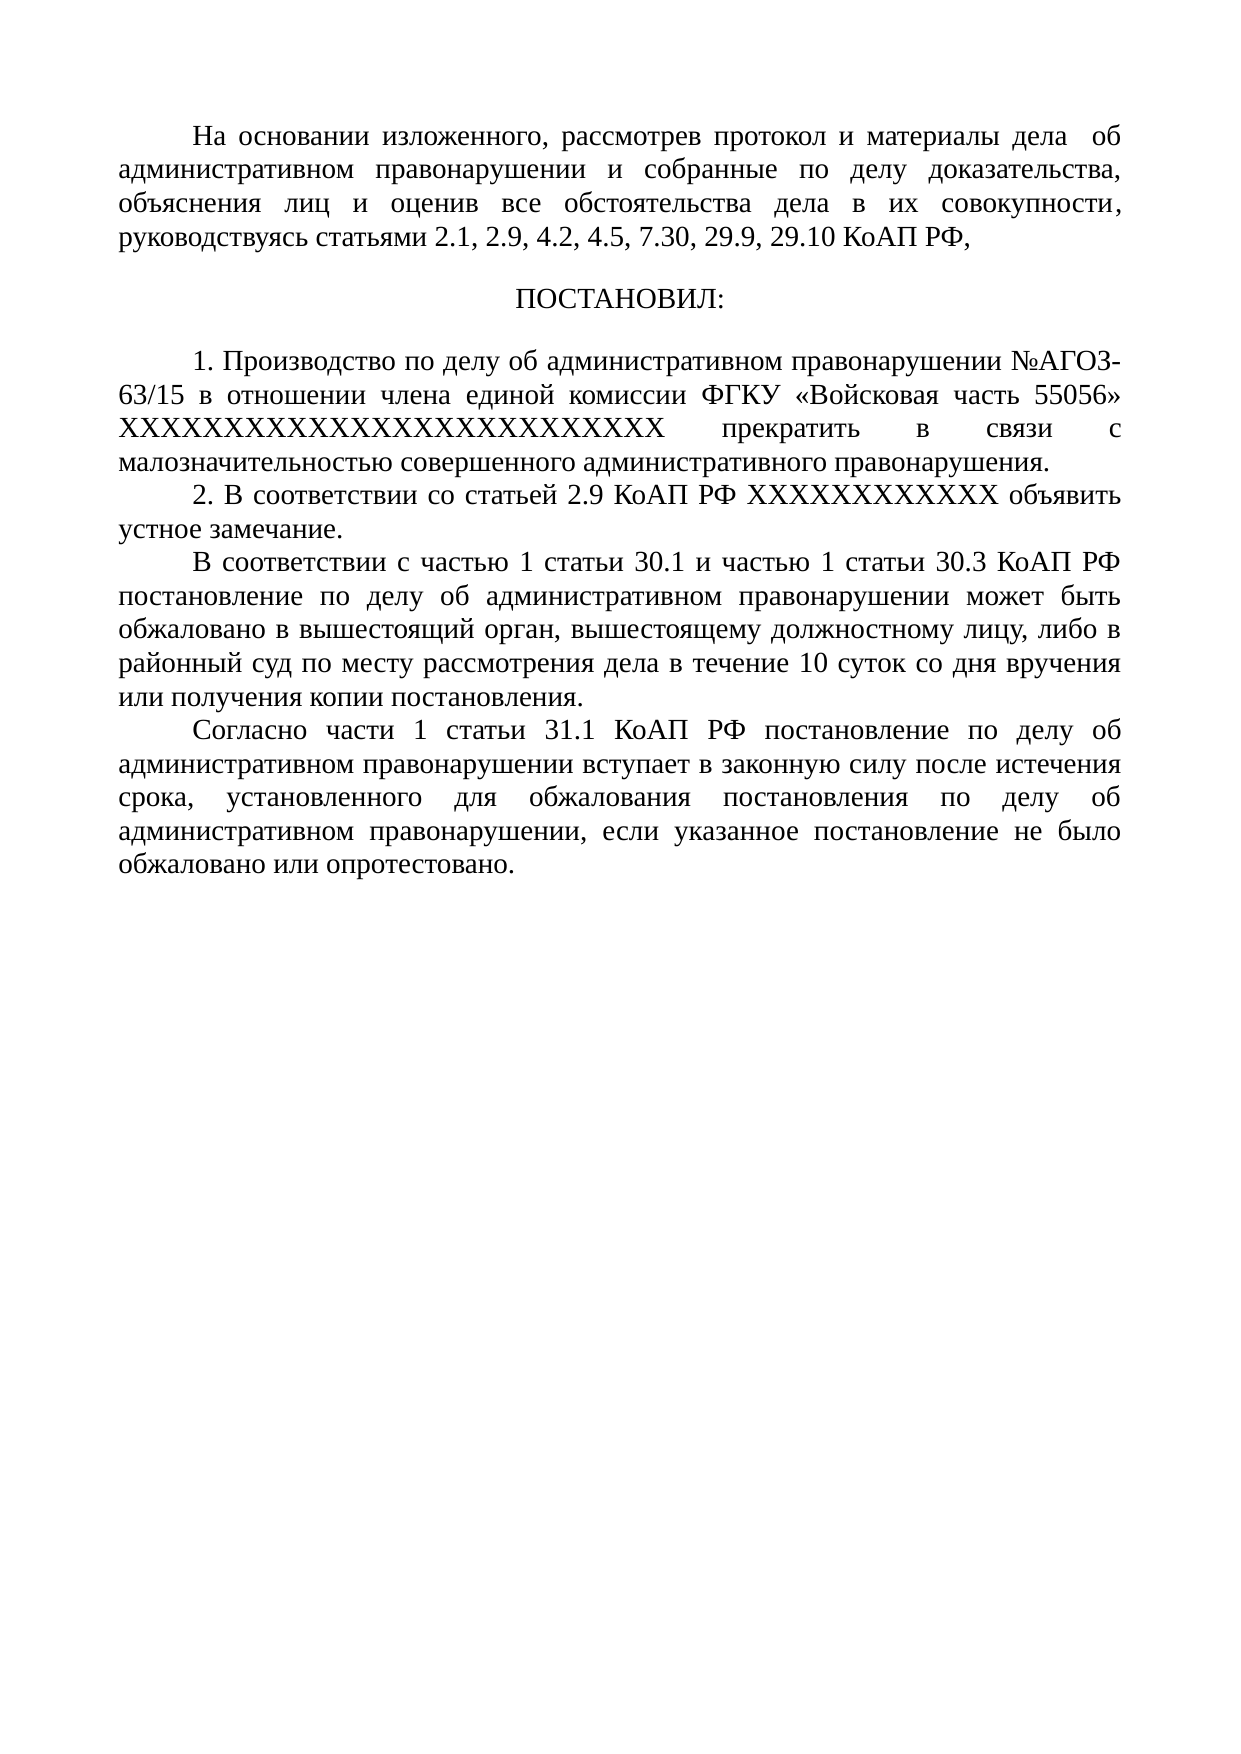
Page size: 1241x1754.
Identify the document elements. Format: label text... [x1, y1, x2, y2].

text Согласно части 1 статьи 31.1 КоАП РФ постановление по делу об административном правонарушении вступает в законную силу после истечения срока, установленного для обжалования постановления по делу об административном правонарушении, если указанное постановление не было обжаловано или опротестовано. [118, 712, 1122, 880]
text 1. Производство по делу об административном правонарушении №АГОЗ-63/15 в отношении члена единой комиссии ФГКУ «Войсковая часть 55056» XXXXXXXXXXXXXXXXXXXXXXXXXX прекратить в связи с малозначительностью совершенного административного правонарушения. [118, 343, 1122, 477]
text ПОСТАНОВИЛ: [118, 281, 1122, 314]
text В соответствии с частью 1 статьи 30.1 и частью 1 статьи 30.3 КоАП РФ постановление по делу об административном правонарушении может быть обжаловано в вышестоящий орган, вышестоящему должностному лицу, либо в районный суд по месту рассмотрения дела в течение 10 суток со дня вручения или получения копии постановления. [118, 544, 1122, 712]
text На основании изложенного, рассмотрев протокол и материалы дела об административном правонарушении и собранные по делу доказательства, объяснения лиц и оценив все обстоятельства дела в их совокупности, руководствуясь статьями 2.1, 2.9, 4.2, 4.5, 7.30, 29.9, 29.10 КоАП РФ, [118, 118, 1122, 252]
text 2. В соответствии со статьей 2.9 КоАП РФ XXXXXXXXXXXX объявить устное замечание. [118, 477, 1122, 544]
